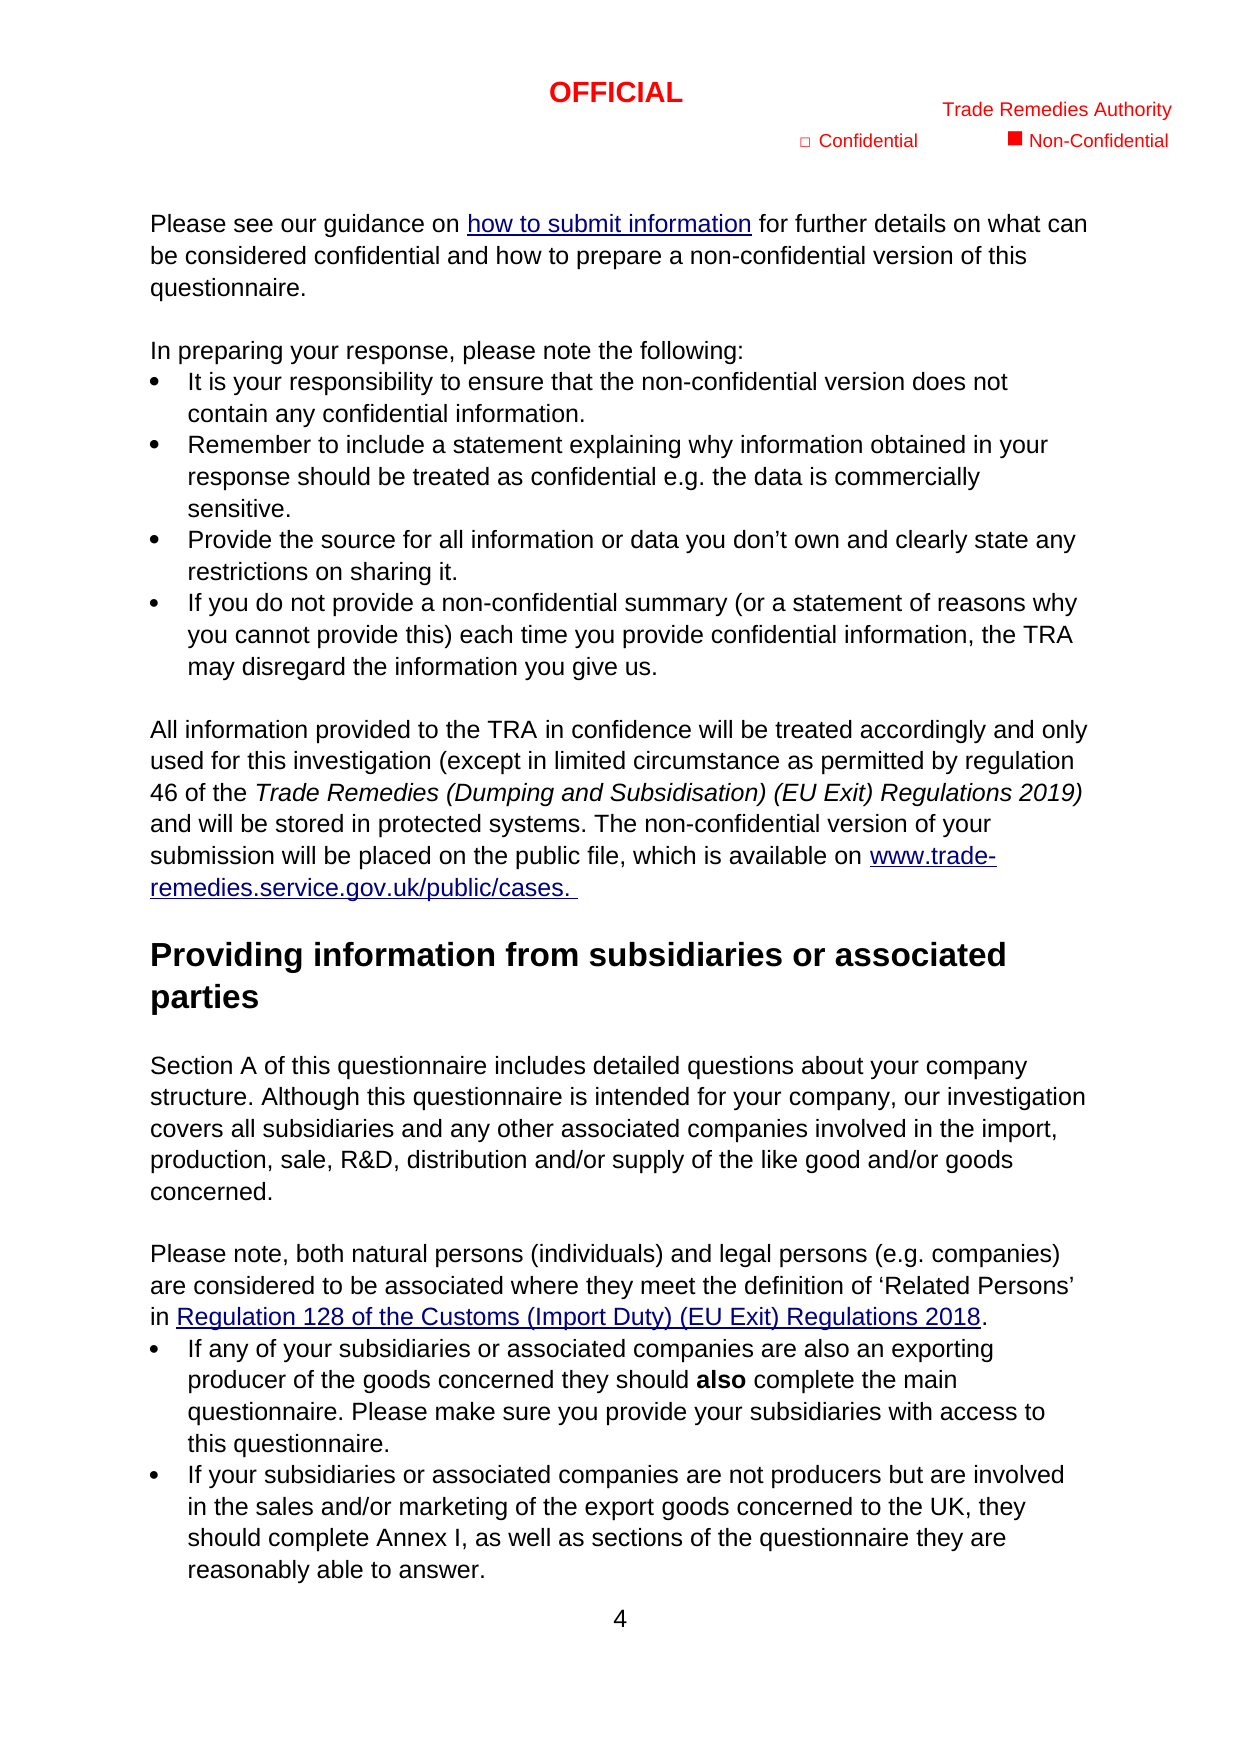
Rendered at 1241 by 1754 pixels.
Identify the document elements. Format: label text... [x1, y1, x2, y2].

list If you do not provide a non-confidential summary (or a statement of reasons why you cannot provide this) each time you provide confidential information, the TRA may disregard the information you give us. [150, 588, 1090, 680]
list It is your responsibility to ensure that the non-confidential version does not contain any confidential information. [150, 367, 1090, 428]
text Please note, both natural persons (individuals) and legal persons (e.g. companies) are considered to be associated where they meet the definition of ‘Related Persons’ in Regulation 128 of the Customs (Import Duty) (EU Exit) Regulations 2018. [150, 1239, 1090, 1331]
list Remember to include a statement explaining why information obtained in your response should be treated as confidential e.g. the data is commercially sensitive. [150, 430, 1090, 522]
text All information provided to the TRA in confidence will be treated accordingly and only used for this investigation (except in limited circumstance as permitted by regulation 46 of the Trade Remedies (Dumping and Subsidisation) (EU Exit) Regulations 2019) and will be stored in protected systems. The non-confidential version of your submission will be placed on the public file, which is available on www.trade-remedies.service.gov.uk/public/cases. [150, 715, 1090, 901]
list If any of your subsidiaries or associated companies are also an exporting producer of the goods concerned they should also complete the main questionnaire. Please make sure you provide your subsidiaries with access to this questionnaire. [150, 1334, 1090, 1457]
text In preparing your response, please note the following: [150, 336, 1090, 364]
text Section A of this questionnaire includes detailed questions about your company structure. Although this questionnaire is intended for your company, our investigation covers all subsidiaries and any other associated companies involved in the import, production, sale, R&D, distribution and/or supply of the like good and/or goods concerned. [150, 1051, 1090, 1206]
list Provide the source for all information or data you don’t own and clearly state any restrictions on sharing it. [150, 525, 1090, 586]
subtitle Providing information from subsidiaries or associated parties [150, 935, 1090, 1015]
list If your subsidiaries or associated companies are not producers but are involved in the sales and/or marketing of the export goods concerned to the UK, they should complete Annex I, as well as sections of the questionnaire they are reasonably able to answer. [150, 1460, 1090, 1584]
text Please see our guidance on how to submit information for further details on what can be considered confidential and how to prepare a non-confidential version of this questionnaire. [150, 209, 1090, 301]
